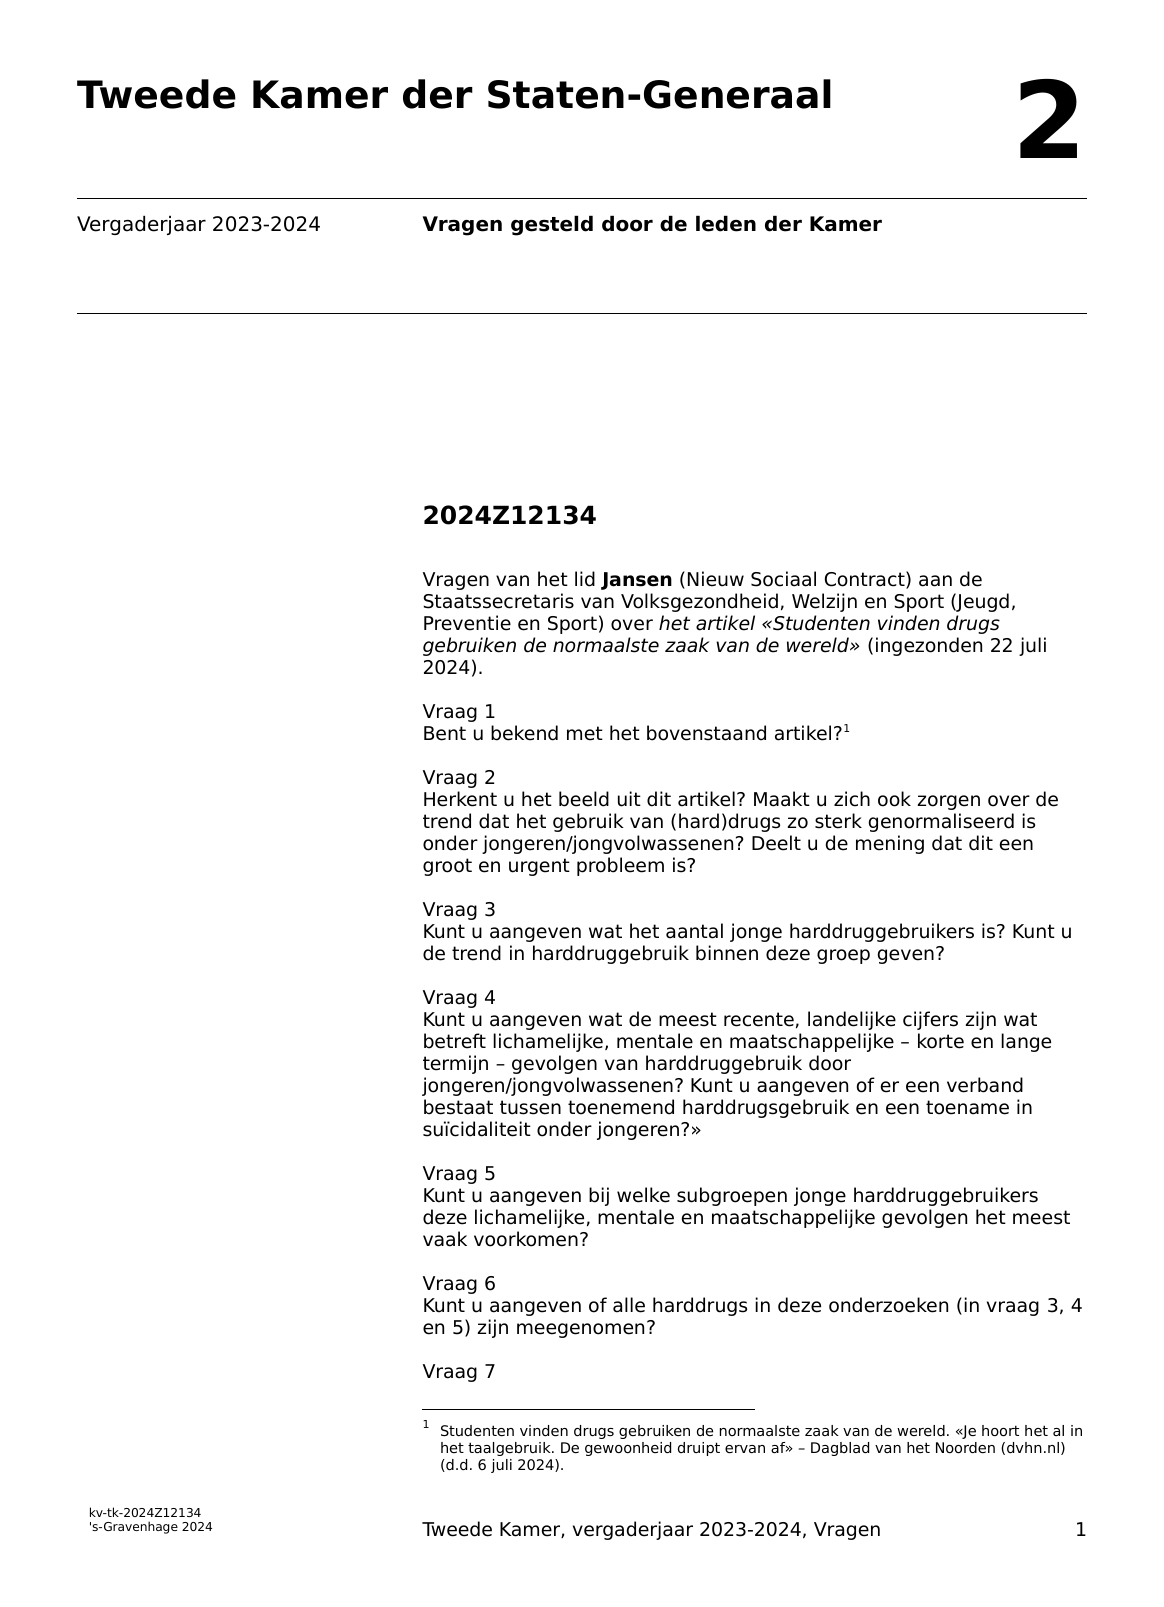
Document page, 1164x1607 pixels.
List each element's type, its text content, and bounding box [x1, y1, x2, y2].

text Vraag 4 [422, 987, 1087, 1009]
text Vraag 5 [422, 1163, 1087, 1185]
table_header Tweede Kamer der Staten-Generaal [77, 59, 886, 198]
text Bent u bekend met het bovenstaand artikel? [422, 723, 1087, 745]
text Herkent u het beeld uit dit artikel? Maakt u zich ook zorgen over de trend dat het gebruik van (hard)drugs zo sterk genormaliseerd is onder jongeren/jongvolwassenen? Deelt u de mening dat dit een groot en urgent probleem is? [422, 789, 1087, 877]
text Vraag 6 [422, 1273, 1087, 1295]
table_cell Vergaderjaar 2023-2024 [77, 199, 422, 313]
table_header 2 [886, 59, 1087, 198]
text Kunt u aangeven of alle harddrugs in deze onderzoeken (in vraag 3, 4 en 5) zijn meegenomen? [422, 1295, 1087, 1339]
text kv-tk-2024Z12134 [88, 1506, 323, 1520]
table_cell Vragen gesteld door de leden der Kamer [422, 199, 1087, 313]
text Studenten vinden drugs gebruiken de normaalste zaak van de wereld. «Je hoort het al in het taalgebruik. De gewoonheid druipt ervan af» – Dagblad van het Noorden (dvhn.nl) (d.d. 6 juli 2024). [422, 1418, 1087, 1474]
text Vraag 3 [422, 899, 1087, 921]
text Vraag 1 [422, 701, 1087, 723]
text Kunt u aangeven wat de meest recente, landelijke cijfers zijn wat betreft lichamelijke, mentale en maatschappelijke – korte en lange termijn – gevolgen van harddruggebruik door jongeren/jongvolwassenen? Kunt u aangeven of er een verband bestaat tussen toenemend harddrugsgebruik en een toename in suïcidaliteit onder jongeren?» [422, 1009, 1087, 1141]
text Vraag 7 [422, 1361, 1087, 1383]
text Kunt u aangeven wat het aantal jonge harddruggebruikers is? Kunt u de trend in harddruggebruik binnen deze groep geven? [422, 921, 1087, 965]
text Vraag 2 [422, 767, 1087, 789]
text 's-Gravenhage 2024 [88, 1520, 323, 1534]
text Kunt u aangeven bij welke subgroepen jonge harddruggebruikers deze lichamelijke, mentale en maatschappelijke gevolgen het meest vaak voorkomen? [422, 1185, 1087, 1251]
text 2024Z12134 [422, 501, 1087, 531]
text Vragen van het lid Jansen (Nieuw Sociaal Contract) aan de Staatssecretaris van Volksgezondheid, Welzijn en Sport (Jeugd, Preventie en Sport) over het artikel «Studenten vinden drugs gebruiken de normaalste zaak van de wereld» (ingezonden 22 juli 2024). [422, 569, 1087, 679]
